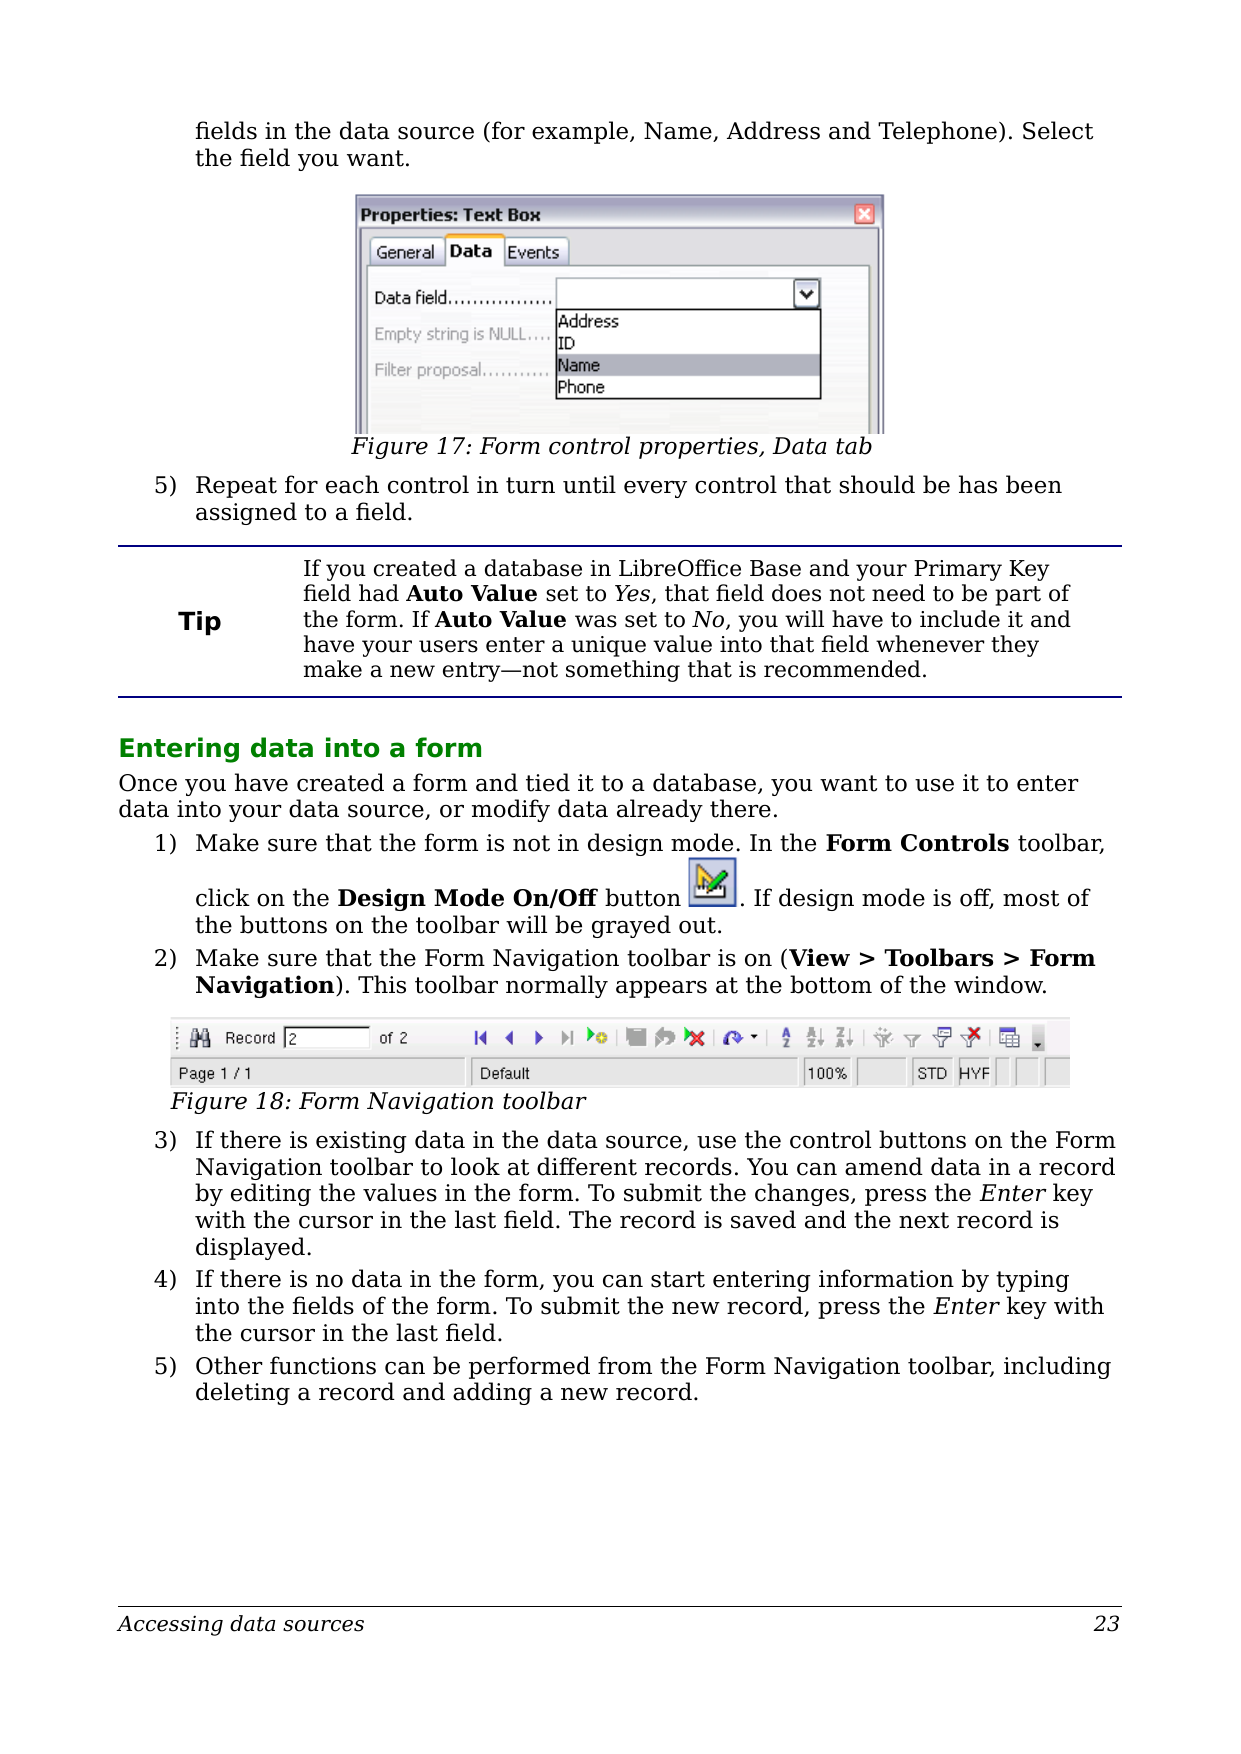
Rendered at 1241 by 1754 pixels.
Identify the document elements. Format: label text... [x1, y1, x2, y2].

subtitle Entering data into a form [118, 733, 1122, 763]
list If there is no data in the form, you can start entering information by typing into the fields of the form. To submit the new record, press the Enter key with the cursor in the last field. [177, 1267, 1122, 1347]
list Once you have created a form and tied it to a database, you want to use it to enter data into your data source, or modify data already there. [118, 770, 1122, 823]
list fields in the data source (for example, Name, Address and Telephone). Select the field you want. [177, 118, 1122, 171]
list Other functions can be performed from the Form Navigation toolbar, including deleting a record and adding a new record. [177, 1353, 1122, 1406]
picture [688, 856, 739, 907]
text Figure 18: Form Navigation toolbar [171, 1088, 1070, 1114]
list If there is existing data in the data source, use the control buttons on the Form Navigation toolbar to look at different records. You can amend data in a record by editing the values in the form. To submit the changes, press the Enter key with the cursor in the last field. The record is saved and the next record is displayed. [177, 1127, 1122, 1260]
text Figure 17: Form control properties, Data tab [351, 434, 889, 460]
picture [351, 190, 889, 434]
list Repeat for each control in turn until every control that should be has been assigned to a field. [177, 473, 1122, 526]
picture [170, 1017, 1070, 1088]
list Make sure that the Form Navigation toolbar is on (View > Toolbars > Form Navigation). This toolbar normally appears at the bottom of the window. [177, 945, 1122, 999]
table_header If you created a database in LibreOffice Base and your Primary Key field had Auto Value set to Yes, that field does not need to be part of the form. If Auto Value was set to No, you will have to include it and have your users enter a unique value into that field whenever they make a new entry—not something that is recommended. [281, 547, 1122, 696]
list Make sure that the form is not in design mode. In the Form Controls toolbar, click on the Design Mode On/Off button . If design mode is off, most of the buttons on the toolbar will be grayed out. [177, 829, 1122, 938]
table_header Tip [118, 547, 281, 696]
